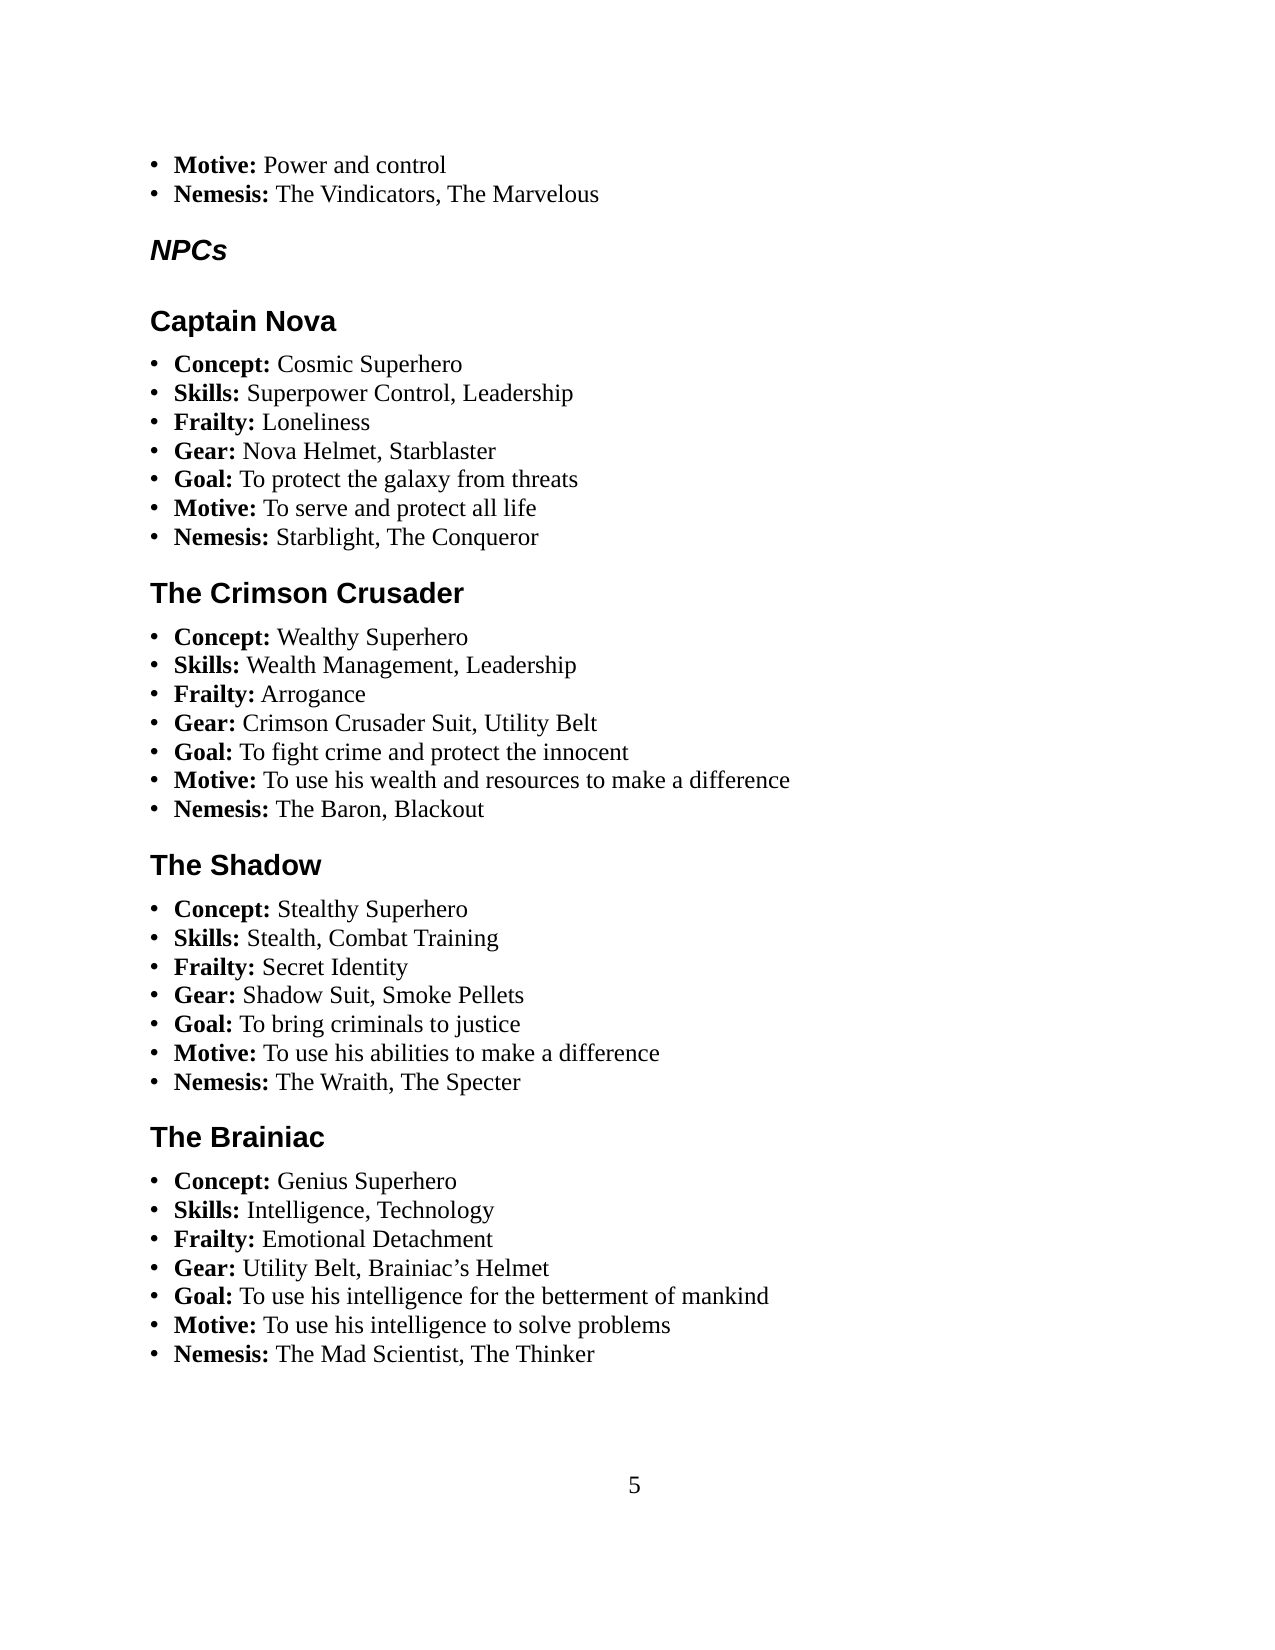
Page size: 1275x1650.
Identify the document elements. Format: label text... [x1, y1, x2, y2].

list Motive: To serve and protect all life [150, 493, 1125, 522]
list Gear: Nova Helmet, Starblaster [150, 436, 1125, 464]
list Frailty: Loneliness [150, 407, 1125, 436]
list Motive: Power and control [150, 150, 1125, 179]
list Frailty: Secret Identity [150, 952, 1125, 980]
list Frailty: Emotional Detachment [150, 1224, 1125, 1253]
list Goal: To use his intelligence for the betterment of mankind [150, 1281, 1125, 1310]
list Nemesis: The Baron, Blackout [150, 794, 1125, 823]
list Concept: Stealthy Superhero [150, 894, 1125, 923]
list Goal: To fight crime and protect the innocent [150, 737, 1125, 766]
list Skills: Stealth, Combat Training [150, 923, 1125, 952]
list Motive: To use his abilities to make a difference [150, 1038, 1125, 1067]
list Nemesis: The Mad Scientist, The Thinker [150, 1339, 1125, 1368]
list Concept: Wealthy Superhero [150, 622, 1125, 651]
list Gear: Crimson Crusader Suit, Utility Belt [150, 708, 1125, 737]
list Nemesis: Starblight, The Conqueror [150, 522, 1125, 551]
list Gear: Shadow Suit, Smoke Pellets [150, 980, 1125, 1009]
list Gear: Utility Belt, Brainiac’s Helmet [150, 1253, 1125, 1281]
list Goal: To bring criminals to justice [150, 1009, 1125, 1038]
subtitle Captain Nova [150, 303, 1125, 337]
list Skills: Superpower Control, Leadership [150, 378, 1125, 407]
subtitle The Brainiac [150, 1120, 1125, 1154]
subtitle NPCs [150, 232, 1125, 266]
list Goal: To protect the galaxy from threats [150, 464, 1125, 493]
list Motive: To use his intelligence to solve problems [150, 1310, 1125, 1339]
list Concept: Genius Superhero [150, 1166, 1125, 1195]
list Skills: Wealth Management, Leadership [150, 651, 1125, 679]
list Motive: To use his wealth and resources to make a difference [150, 766, 1125, 794]
list Concept: Cosmic Superhero [150, 349, 1125, 378]
list Skills: Intelligence, Technology [150, 1195, 1125, 1224]
subtitle The Crimson Crusader [150, 576, 1125, 609]
subtitle The Shadow [150, 848, 1125, 882]
list Nemesis: The Wraith, The Specter [150, 1067, 1125, 1095]
list Frailty: Arrogance [150, 679, 1125, 708]
list Nemesis: The Vindicators, The Marvelous [150, 179, 1125, 207]
